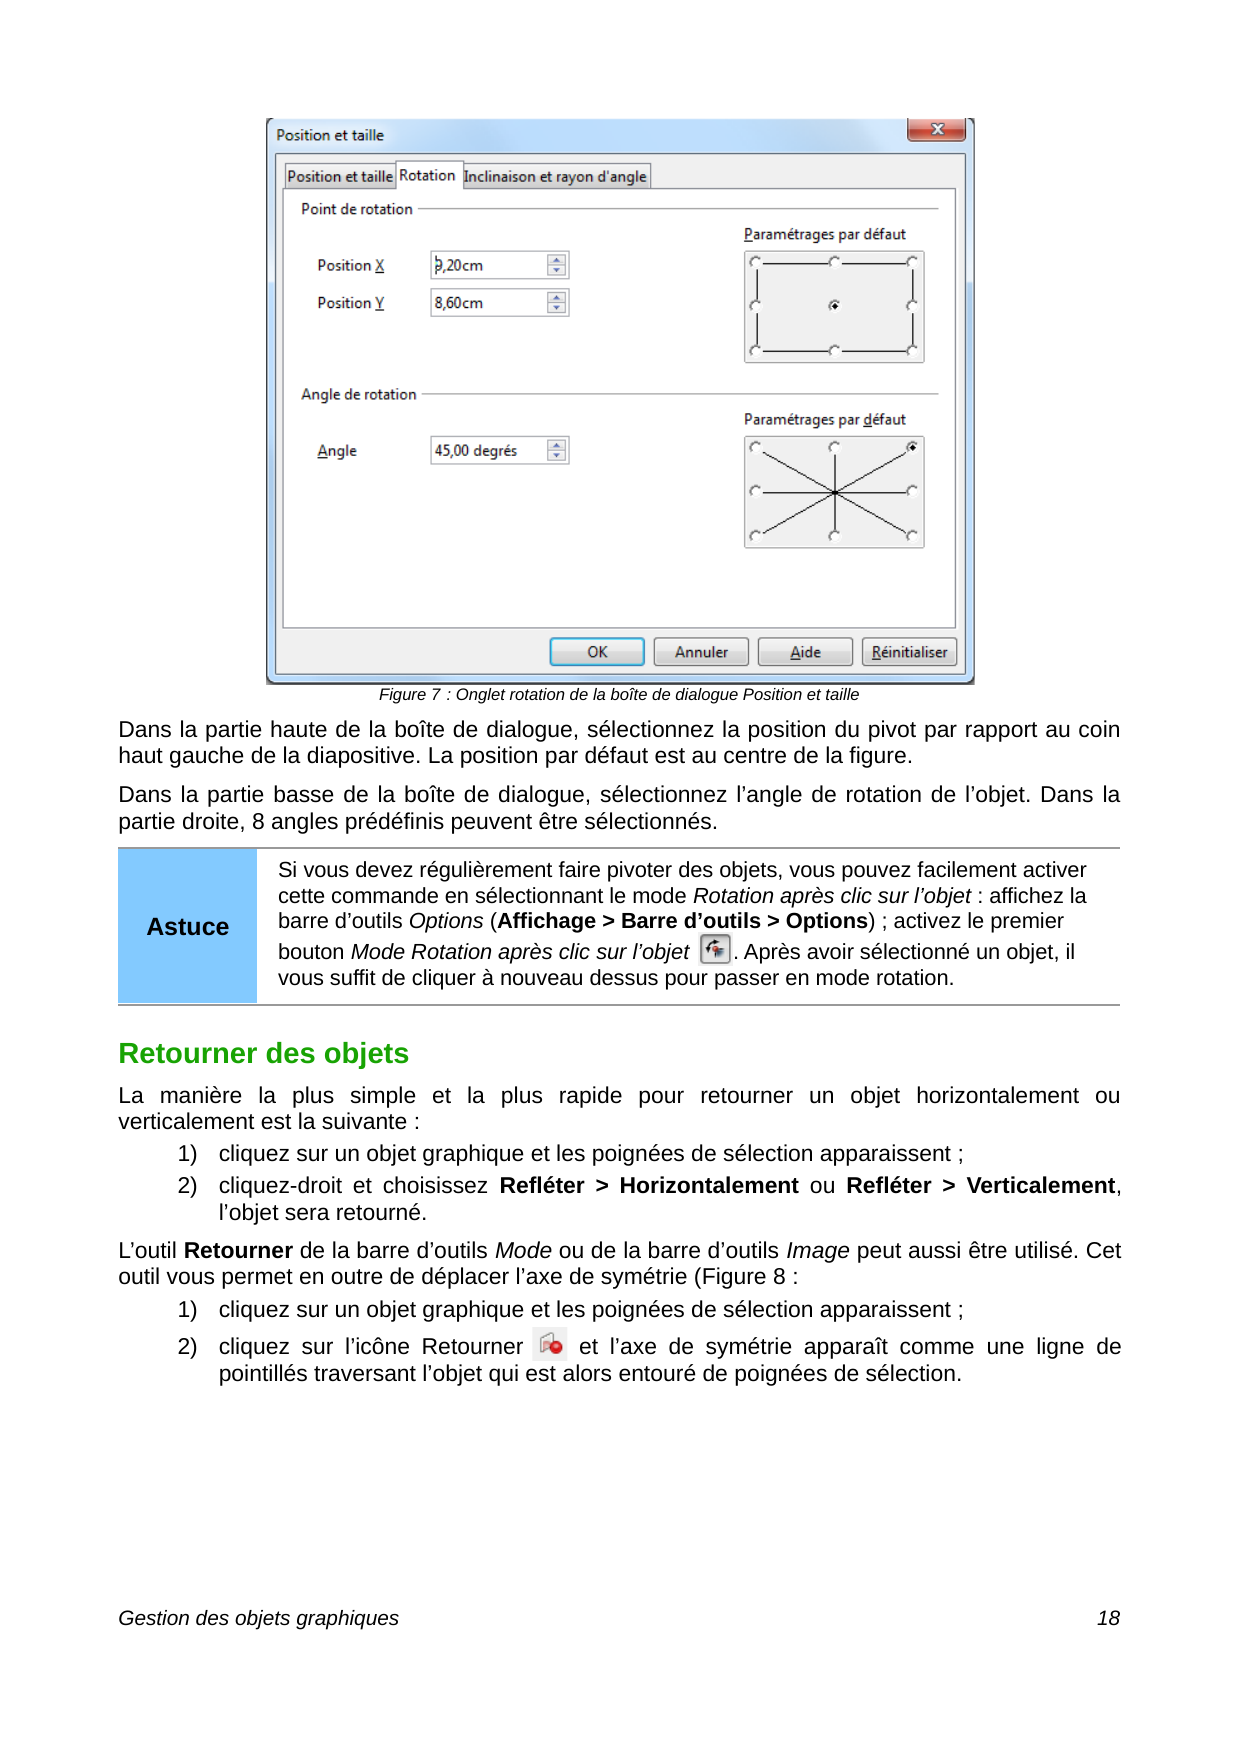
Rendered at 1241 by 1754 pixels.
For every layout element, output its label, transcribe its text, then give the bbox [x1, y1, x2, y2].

picture [698, 932, 733, 966]
table_header Astuce [118, 849, 257, 1003]
text Dans la partie haute de la boîte de dialogue, sélectionnez la position du pivot par rapport au coin haut gauche de la diapositive. La position par défaut est au centre de la figure. [118, 716, 1122, 769]
table_header Si vous devez régulièrement faire pivoter des objets, vous pouvez facilement activer cette commande en sélectionnant le mode Rotation après clic sur l’objet : affichez la barre d’outils Options (Affichage > Barre d’outils > Options) ; activez le premier bouton Mode Rotation après clic sur l’objet. Après avoir sélectionné un objet, il vous suffit de cliquer à nouveau dessus pour passer en mode rotation. [257, 849, 1120, 1003]
subtitle Retourner des objets [118, 1036, 1122, 1069]
list cliquez sur l’icône Retourner et l’axe de symétrie apparaît comme une ligne de pointillés traversant l’objet qui est alors entouré de poignées de sélection. [177, 1328, 1122, 1387]
picture [266, 118, 975, 685]
list cliquez sur un objet graphique et les poignées de sélection apparaissent ; [177, 1140, 1122, 1167]
list cliquez sur un objet graphique et les poignées de sélection apparaissent ; [177, 1296, 1122, 1322]
picture [532, 1327, 568, 1361]
list cliquez-droit et choisissez Refléter > Horizontalement ou Refléter > Verticalement, l’objet sera retourné. [177, 1172, 1122, 1225]
text Dans la partie basse de la boîte de dialogue, sélectionnez l’angle de rotation de l’objet. Dans la partie droite, 8 angles prédéfinis peuvent être sélectionnés. [118, 781, 1122, 834]
subtitle La manière la plus simple et la plus rapide pour retourner un objet horizontalement ou verticalement est la suivante : [118, 1082, 1122, 1134]
text Figure 7 : Onglet rotation de la boîte de dialogue Position et taille [266, 685, 974, 704]
subtitle L’outil Retourner de la barre d’outils Mode ou de la barre d’outils Image peut aussi être utilisé. Cet outil vous permet en outre de déplacer l’axe de symétrie (Figure 8 : [118, 1237, 1122, 1290]
